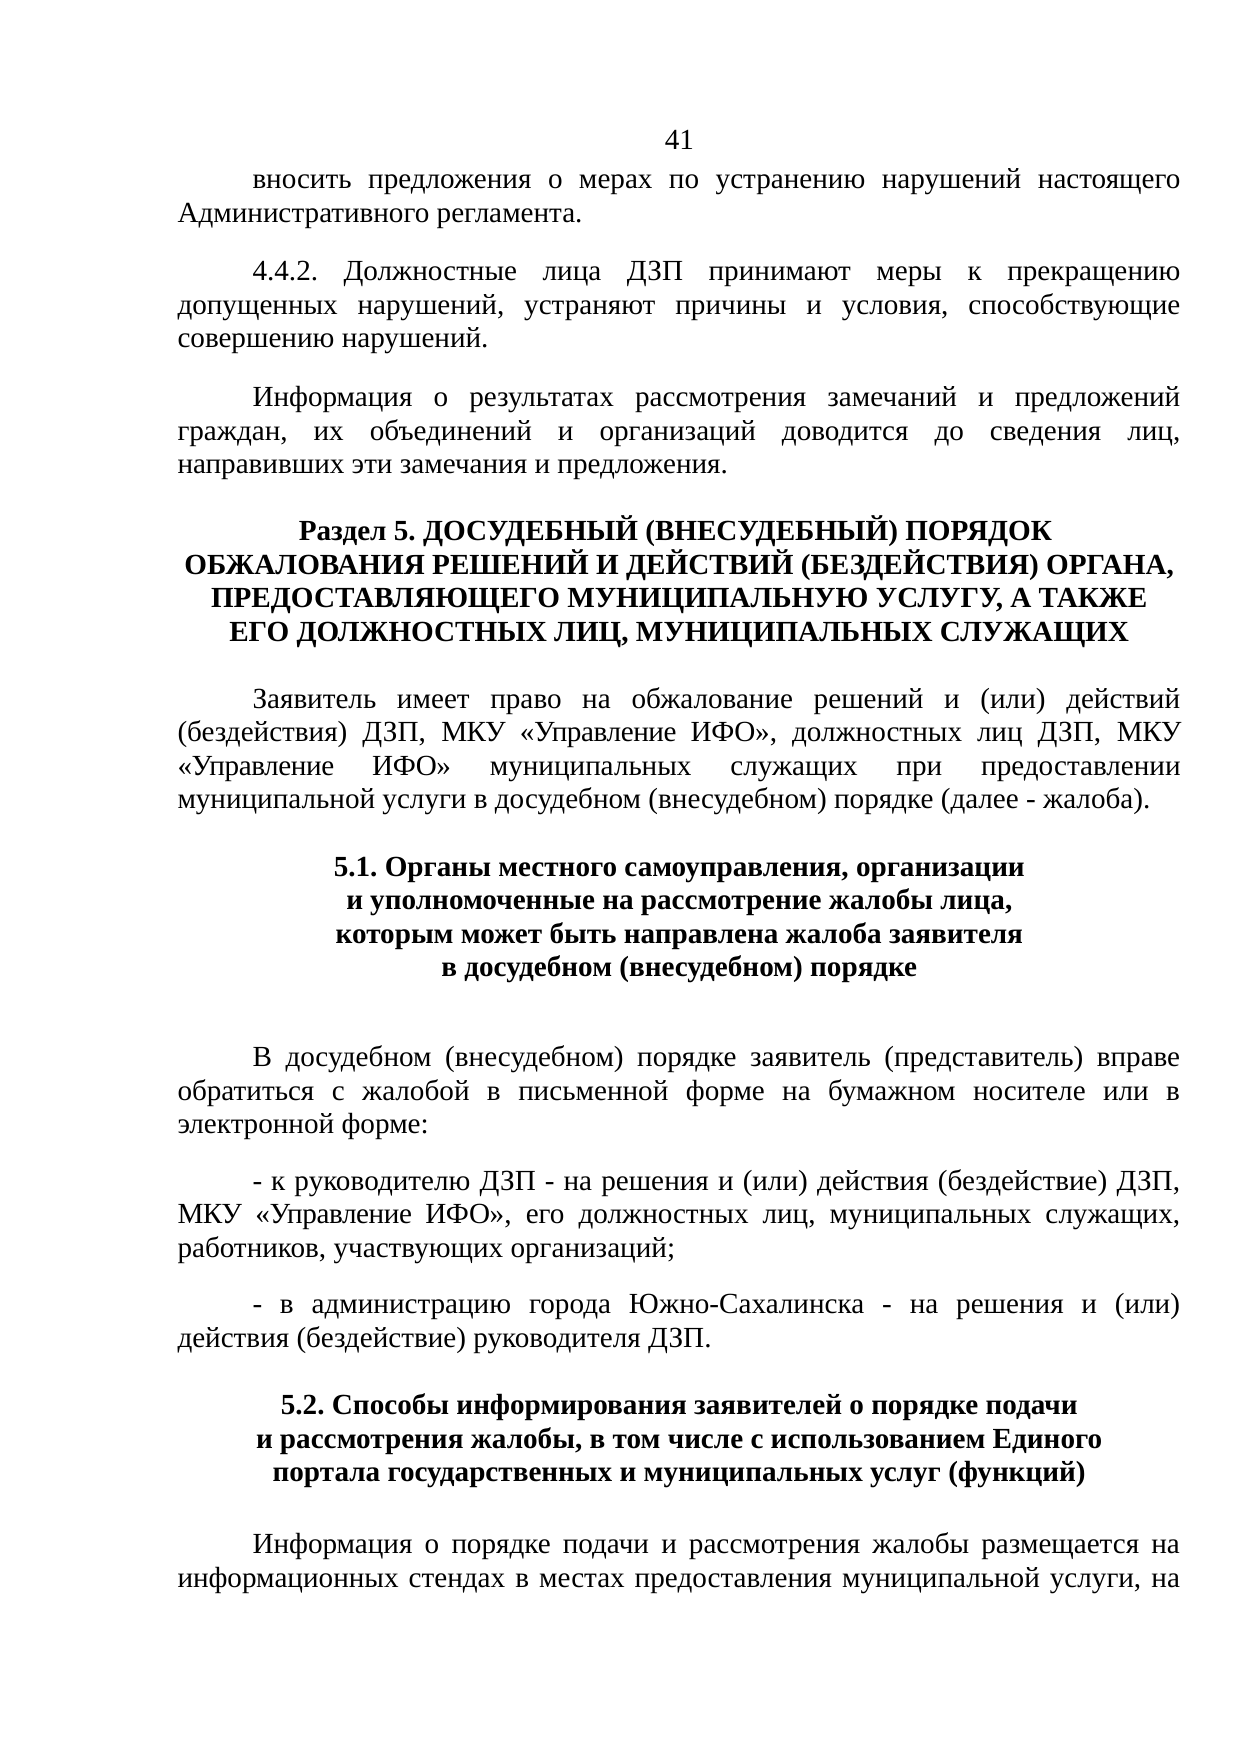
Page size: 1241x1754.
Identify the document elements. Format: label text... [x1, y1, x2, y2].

text и уполномоченные на рассмотрение жалобы лица, [177, 882, 1181, 916]
text Заявитель имеет право на обжалование решений и (или) действий (бездействия) ДЗП, МКУ «Управление ИФО», должностных лиц ДЗП, МКУ «Управление ИФО» муниципальных служащих при предоставлении муниципальной услуги в досудебном (внесудебном) порядке (далее - жалоба). [177, 681, 1181, 815]
text портала государственных и муниципальных услуг (функций) [177, 1454, 1181, 1488]
text - к руководителю ДЗП - на решения и (или) действия (бездействие) ДЗП, МКУ «Управление ИФО», его должностных лиц, муниципальных служащих, работников, участвующих организаций; [177, 1163, 1181, 1264]
text Информация о порядке подачи и рассмотрения жалобы размещается на информационных стендах в местах предоставления муниципальной услуги, на [177, 1526, 1181, 1593]
text Информация о результатах рассмотрения замечаний и предложений граждан, их объединений и организаций доводится до сведения лиц, направивших эти замечания и предложения. [177, 379, 1181, 480]
subtitle 5.1. Органы местного самоуправления, организации [177, 849, 1181, 882]
text в досудебном (внесудебном) порядке [177, 949, 1181, 983]
text - в администрацию города Южно-Сахалинска - на решения и (или) действия (бездействие) руководителя ДЗП. [177, 1287, 1181, 1354]
text В досудебном (внесудебном) порядке заявитель (представитель) вправе обратиться с жалобой в письменной форме на бумажном носителе или в электронной форме: [177, 1039, 1181, 1140]
subtitle 5.2. Способы информирования заявителей о порядке подачи [177, 1387, 1181, 1421]
text вносить предложения о мерах по устранению нарушений настоящего Административного регламента. [177, 161, 1181, 228]
subtitle Раздел 5. ДОСУДЕБНЫЙ (ВНЕСУДЕБНЫЙ) ПОРЯДОК [177, 513, 1181, 547]
text которым может быть направлена жалоба заявителя [177, 916, 1181, 949]
text и рассмотрения жалобы, в том числе с использованием Единого [177, 1421, 1181, 1454]
text 4.4.2. Должностные лица ДЗП принимают меры к прекращению допущенных нарушений, устраняют причины и условия, способствующие совершению нарушений. [177, 253, 1181, 354]
subtitle ОБЖАЛОВАНИЯ РЕШЕНИЙ И ДЕЙСТВИЙ (БЕЗДЕЙСТВИЯ) ОРГАНА, ПРЕДОСТАВЛЯЮЩЕГО МУНИЦИПАЛЬНУЮ УСЛУГУ, А ТАКЖЕ ЕГО ДОЛЖНОСТНЫХ ЛИЦ, МУНИЦИПАЛЬНЫХ СЛУЖАЩИХ [177, 547, 1181, 647]
